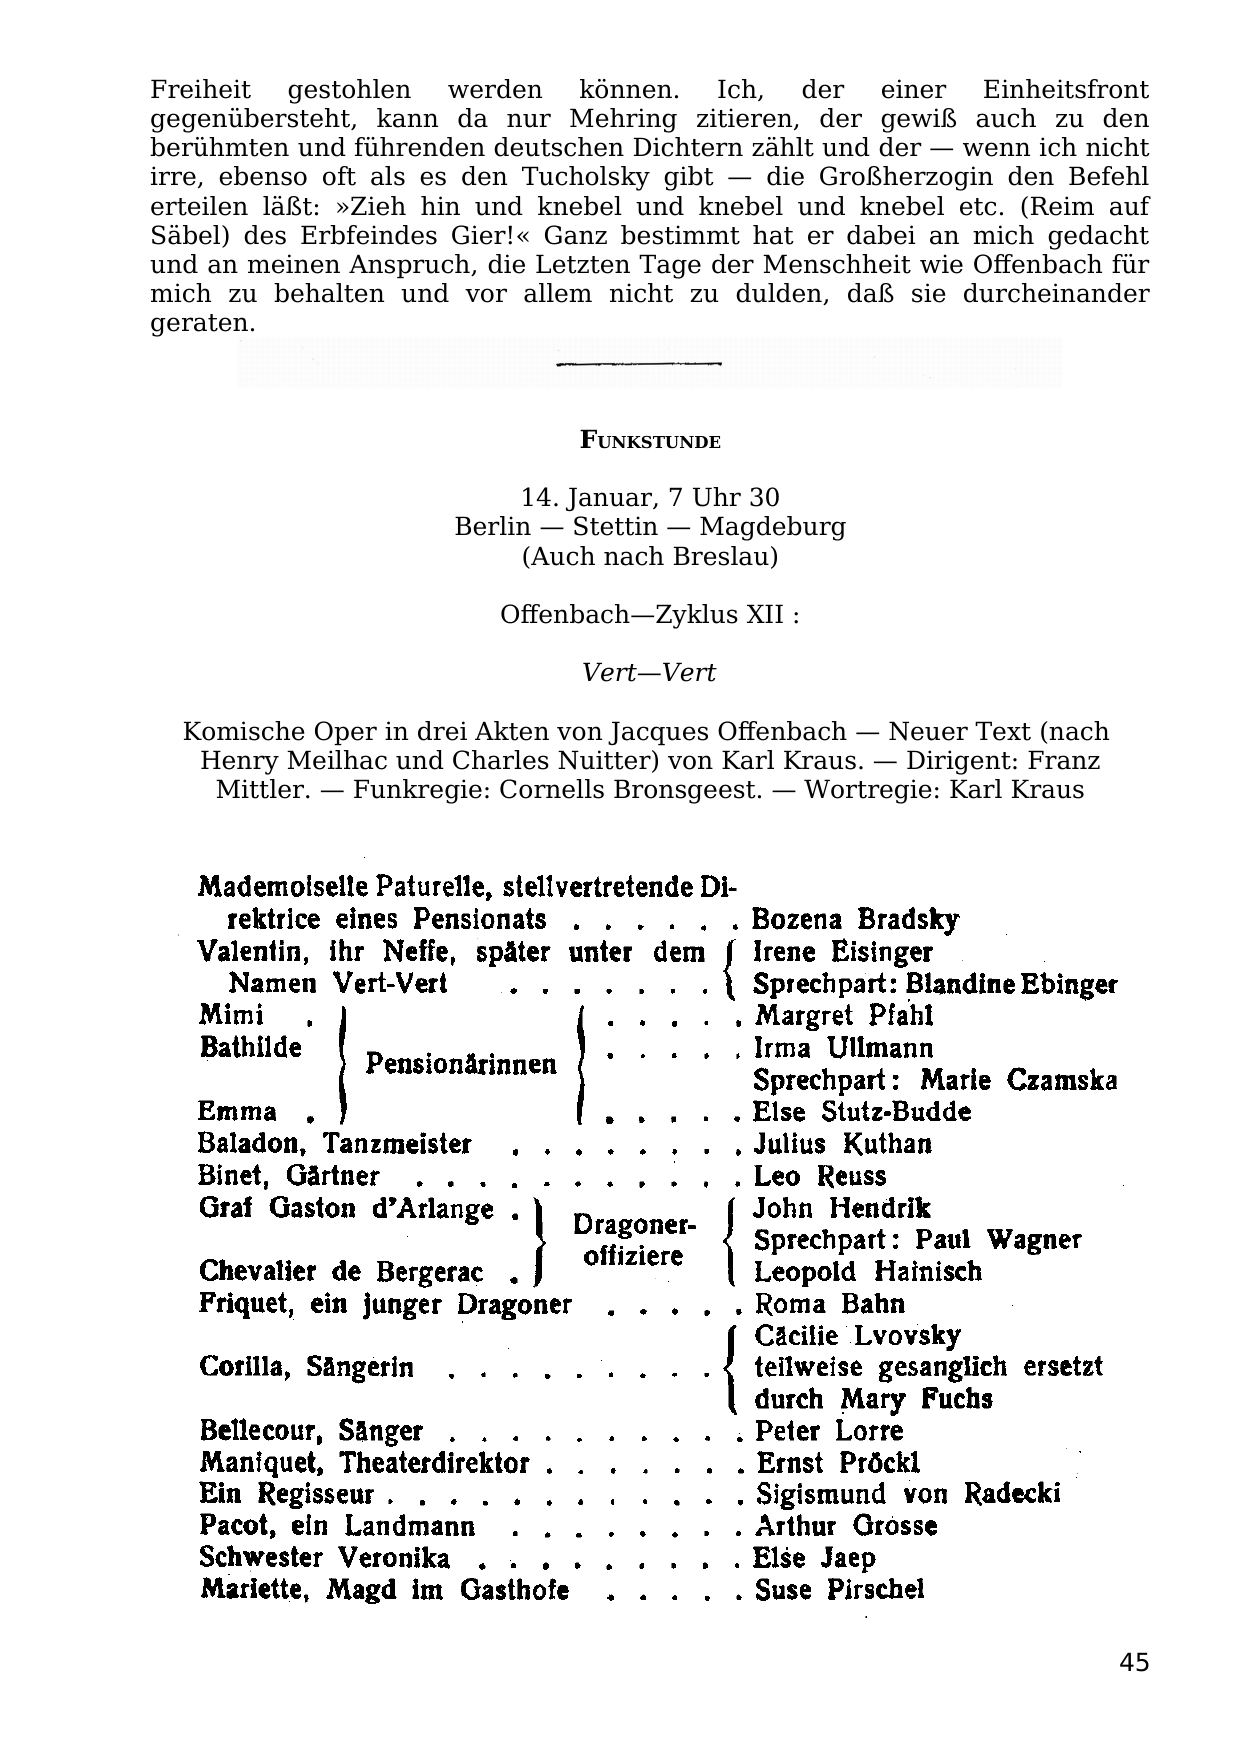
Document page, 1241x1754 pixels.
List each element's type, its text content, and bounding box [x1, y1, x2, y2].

text Funkstunde [150, 422, 1151, 454]
text Berlin — Stettin — Magdeburg [150, 512, 1151, 542]
text Offenbach—Zyklus XII : [150, 600, 1151, 629]
text Freiheit gestohlen werden können. Ich, der einer Einheitsfront gegenübersteht, kann da nur Mehring zitieren, der gewiß auch zu den berühmten und führenden deutschen Dichtern zählt und der — wenn ich nicht irre, ebenso oft als es den Tucholsky gibt — die Großherzogin den Befehl erteilen läßt: »Zieh hin und knebel und knebel und knebel etc. (Reim auf Säbel) des Erbfeindes Gier!« Ganz bestimmt hat er dabei an mich gedacht und an meinen Anspruch, die Letzten Tage der Menschheit wie Offenbach für mich zu behalten und vor allem nicht zu dulden, daß sie durcheinander geraten. [150, 75, 1151, 337]
text (Auch nach Breslau) [150, 542, 1151, 571]
text Vert—Vert [150, 658, 1151, 687]
picture [178, 857, 1141, 1619]
text Komische Oper in drei Akten von Jacques Offenbach — Neuer Text (nach Henry Meilhac und Charles Nuitter) von Karl Kraus. — Dirigent: Franz Mittler. — Funkregie: Cornells Bronsgeest. — Wortregie: Karl Kraus [150, 717, 1151, 804]
text 14. Januar, 7 Uhr 30 [150, 483, 1151, 512]
picture [237, 337, 1063, 388]
